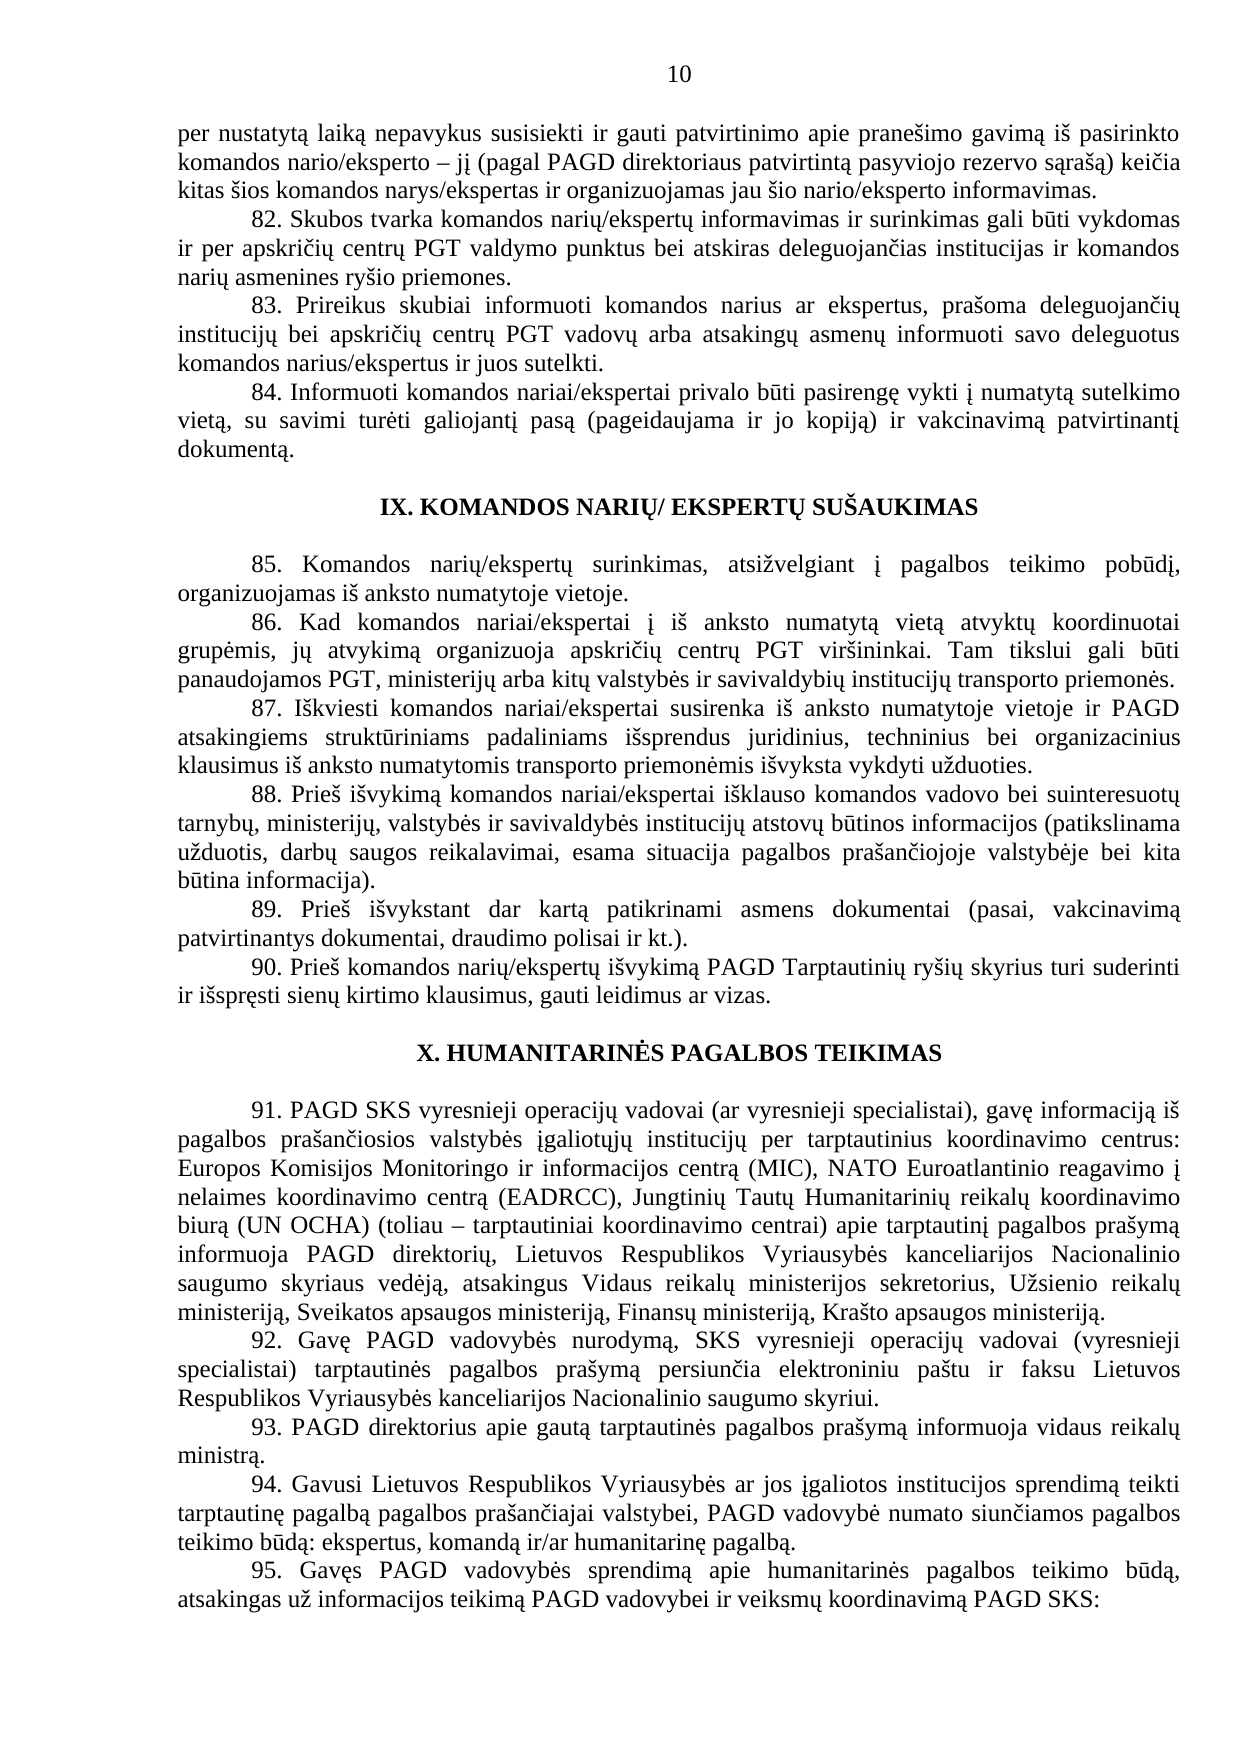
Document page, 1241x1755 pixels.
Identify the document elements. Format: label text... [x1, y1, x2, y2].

text IX. KOMANDOS NARIŲ/ EKSPERTŲ SUŠAUKIMAS [177, 492, 1181, 521]
text X. HUMANITARINĖS PAGALBOS TEIKIMAS [177, 1038, 1181, 1067]
text 93. PAGD direktorius apie gautą tarptautinės pagalbos prašymą informuoja vidaus reikalų ministrą. [177, 1412, 1181, 1469]
text 92. Gavę PAGD vadovybės nurodymą, SKS vyresnieji operacijų vadovai (vyresnieji specialistai) tarptautinės pagalbos prašymą persiunčia elektroniniu paštu ir faksu Lietuvos Respublikos Vyriausybės kanceliarijos Nacionalinio saugumo skyriui. [177, 1326, 1181, 1412]
text 82. Skubos tvarka komandos narių/ekspertų informavimas ir surinkimas gali būti vykdomas ir per apskričių centrų PGT valdymo punktus bei atskiras deleguojančias institucijas ir komandos narių asmenines ryšio priemones. [177, 204, 1181, 291]
text 84. Informuoti komandos nariai/ekspertai privalo būti pasirengę vykti į numatytą sutelkimo vietą, su savimi turėti galiojantį pasą (pageidaujama ir jo kopiją) ir vakcinavimą patvirtinantį dokumentą. [177, 377, 1181, 463]
text 95. Gavęs PAGD vadovybės sprendimą apie humanitarinės pagalbos teikimo būdą, atsakingas už informacijos teikimą PAGD vadovybei ir veiksmų koordinavimą PAGD SKS: [177, 1556, 1181, 1613]
text 83. Prireikus skubiai informuoti komandos narius ar ekspertus, prašoma deleguojančių institucijų bei apskričių centrų PGT vadovų arba atsakingų asmenų informuoti savo deleguotus komandos narius/ekspertus ir juos sutelkti. [177, 291, 1181, 377]
text 91. PAGD SKS vyresnieji operacijų vadovai (ar vyresnieji specialistai), gavę informaciją iš pagalbos prašančiosios valstybės įgaliotųjų institucijų per tarptautinius koordinavimo centrus: Europos Komisijos Monitoringo ir informacijos centrą (MIC), NATO Euroatlantinio reagavimo į nelaimes koordinavimo centrą (EADRCC), Jungtinių Tautų Humanitarinių reikalų koordinavimo biurą (UN OCHA) (toliau – tarptautiniai koordinavimo centrai) apie tarptautinį pagalbos prašymą informuoja PAGD direktorių, Lietuvos Respublikos Vyriausybės kanceliarijos Nacionalinio saugumo skyriaus vedėją, atsakingus Vidaus reikalų ministerijos sekretorius, Užsienio reikalų ministeriją, Sveikatos apsaugos ministeriją, Finansų ministeriją, Krašto apsaugos ministeriją. [177, 1096, 1181, 1326]
text per nustatytą laiką nepavykus susisiekti ir gauti patvirtinimo apie pranešimo gavimą iš pasirinkto komandos nario/eksperto – jį (pagal PAGD direktoriaus patvirtintą pasyviojo rezervo sąrašą) keičia kitas šios komandos narys/ekspertas ir organizuojamas jau šio nario/eksperto informavimas. [177, 118, 1181, 204]
text 86. Kad komandos nariai/ekspertai į iš anksto numatytą vietą atvyktų koordinuotai grupėmis, jų atvykimą organizuoja apskričių centrų PGT viršininkai. Tam tikslui gali būti panaudojamos PGT, ministerijų arba kitų valstybės ir savivaldybių institucijų transporto priemonės. [177, 607, 1181, 693]
text 85. Komandos narių/ekspertų surinkimas, atsižvelgiant į pagalbos teikimo pobūdį, organizuojamas iš anksto numatytoje vietoje. [177, 549, 1181, 607]
text 87. Iškviesti komandos nariai/ekspertai susirenka iš anksto numatytoje vietoje ir PAGD atsakingiems struktūriniams padaliniams išsprendus juridinius, techninius bei organizacinius klausimus iš anksto numatytomis transporto priemonėmis išvyksta vykdyti užduoties. [177, 693, 1181, 779]
text 89. Prieš išvykstant dar kartą patikrinami asmens dokumentai (pasai, vakcinavimą patvirtinantys dokumentai, draudimo polisai ir kt.). [177, 894, 1181, 952]
text 94. Gavusi Lietuvos Respublikos Vyriausybės ar jos įgaliotos institucijos sprendimą teikti tarptautinę pagalbą pagalbos prašančiajai valstybei, PAGD vadovybė numato siunčiamos pagalbos teikimo būdą: ekspertus, komandą ir/ar humanitarinę pagalbą. [177, 1469, 1181, 1556]
text 90. Prieš komandos narių/ekspertų išvykimą PAGD Tarptautinių ryšių skyrius turi suderinti ir išspręsti sienų kirtimo klausimus, gauti leidimus ar vizas. [177, 952, 1181, 1009]
text 88. Prieš išvykimą komandos nariai/ekspertai išklauso komandos vadovo bei suinteresuotų tarnybų, ministerijų, valstybės ir savivaldybės institucijų atstovų būtinos informacijos (patikslinama užduotis, darbų saugos reikalavimai, esama situacija pagalbos prašančiojoje valstybėje bei kita būtina informacija). [177, 779, 1181, 894]
